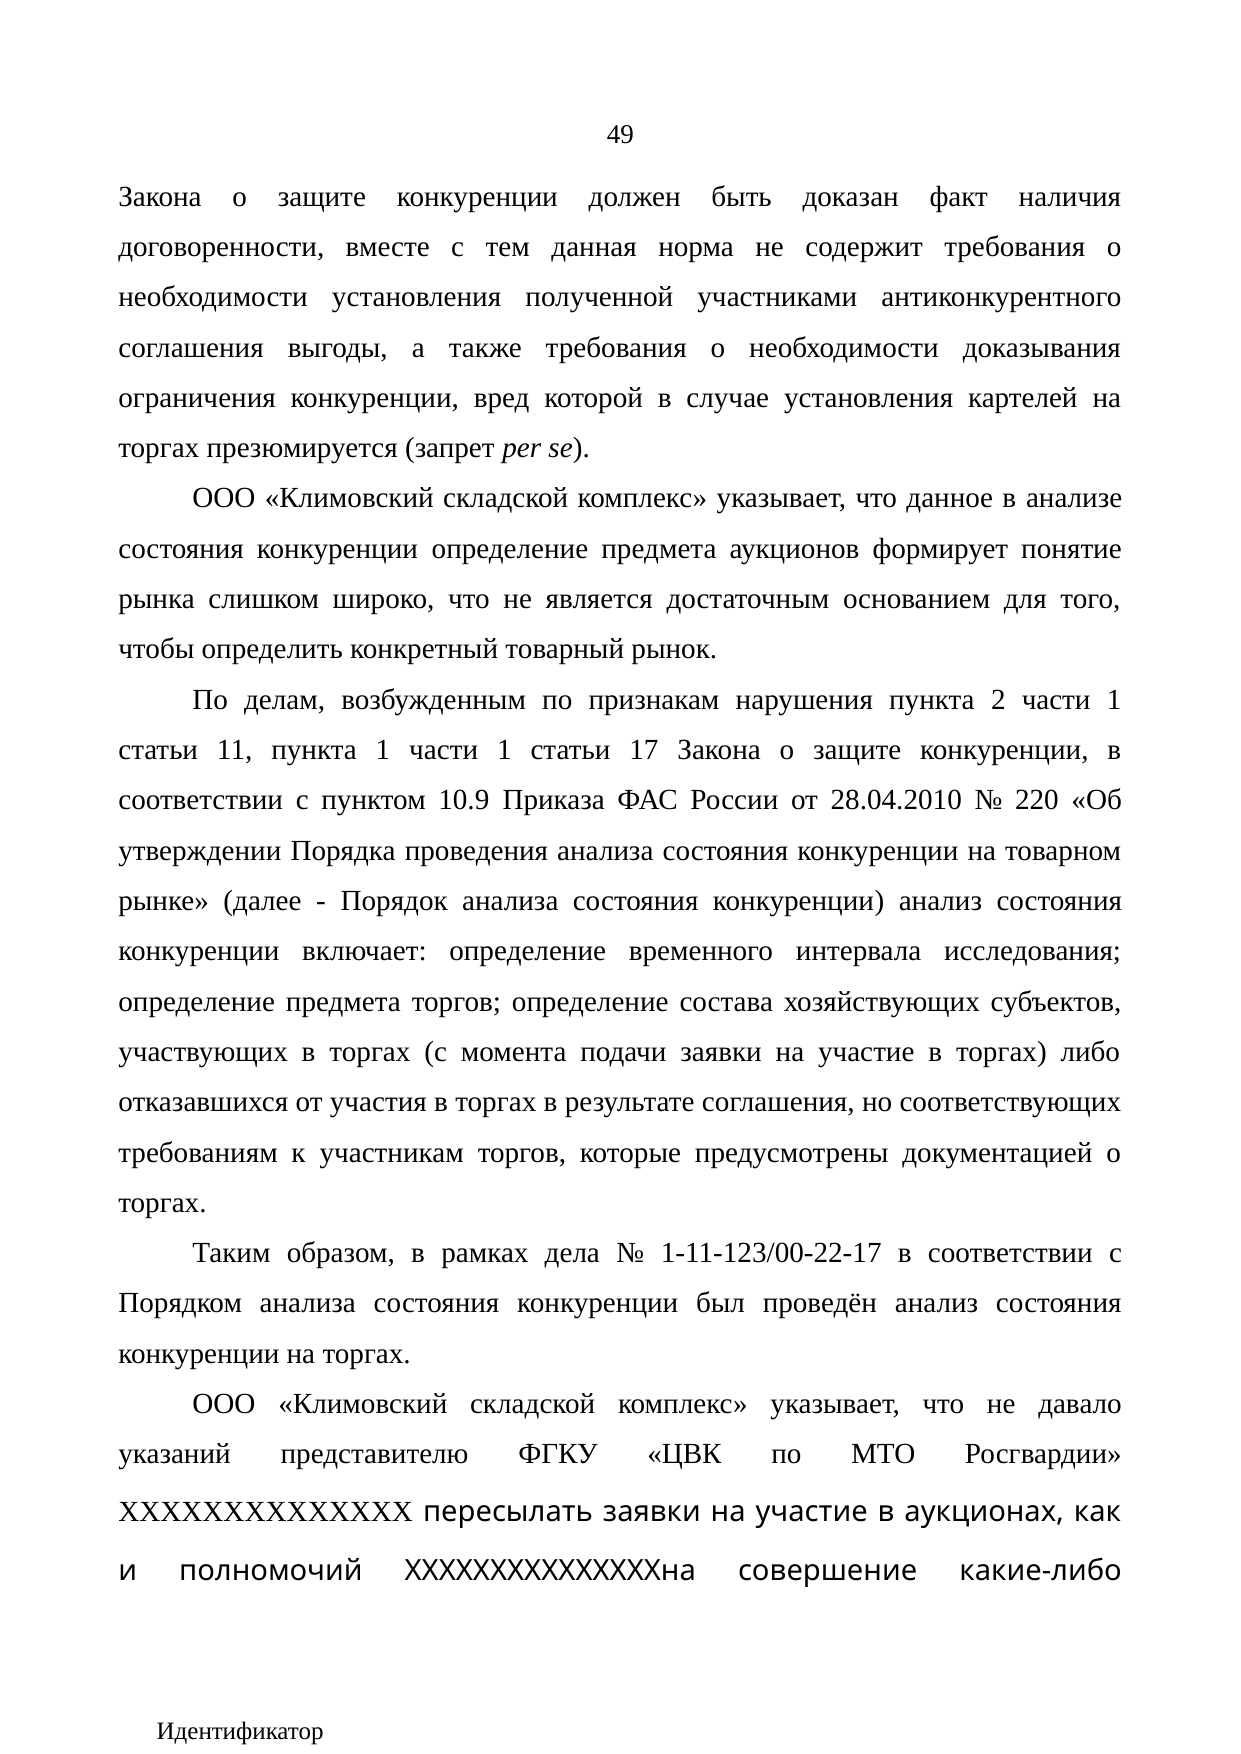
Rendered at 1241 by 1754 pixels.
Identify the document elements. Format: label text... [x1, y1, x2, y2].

text ООО «Климовский складской комплекс» указывает, что данное в анализе состояния конкуренции определение предмета аукционов формирует понятие рынка слишком широко, что не является достаточным основанием для того, чтобы определить конкретный товарный рынок. [118, 481, 1122, 665]
text Закона о защите конкуренции должен быть доказан факт наличия договоренности, вместе с тем данная норма не содержит требования о необходимости установления полученной участниками антиконкурентного соглашения выгоды, а также требования о необходимости доказывания ограничения конкуренции, вред которой в случае установления картелей на торгах презюмируется (запрет per se). [118, 179, 1122, 464]
text Таким образом, в рамках дела № 1-11-123/00-22-17 в соответствии с Порядком анализа состояния конкуренции был проведён анализ состояния конкуренции на торгах. [118, 1235, 1122, 1369]
text По делам, возбужденным по признакам нарушения пункта 2 части 1 статьи 11, пункта 1 части 1 статьи 17 Закона о защите конкуренции, в соответствии с пунктом 10.9 Приказа ФАС России от 28.04.2010 № 220 «Об утверждении Порядка проведения анализа состояния конкуренции на товарном рынке» (далее - Порядок анализа состояния конкуренции) анализ состояния конкуренции включает: определение временного интервала исследования; определение предмета торгов; определение состава хозяйствующих субъектов, участвующих в торгах (с момента подачи заявки на участие в торгах) либо отказавшихся от участия в торгах в результате соглашения, но соответствующих требованиям к участникам торгов, которые предусмотрены документацией о торгах. [118, 682, 1122, 1218]
text ООО «Климовский складской комплекс» указывает, что не давало указаний представителю ФГКУ «ЦВК по МТО Росгвардии» XXXXXXXXXXXXXX пересылать заявки на участие в аукционах, как и полномочий XXXXXXXXXXXXXXXна совершение какие-либо [118, 1386, 1122, 1589]
